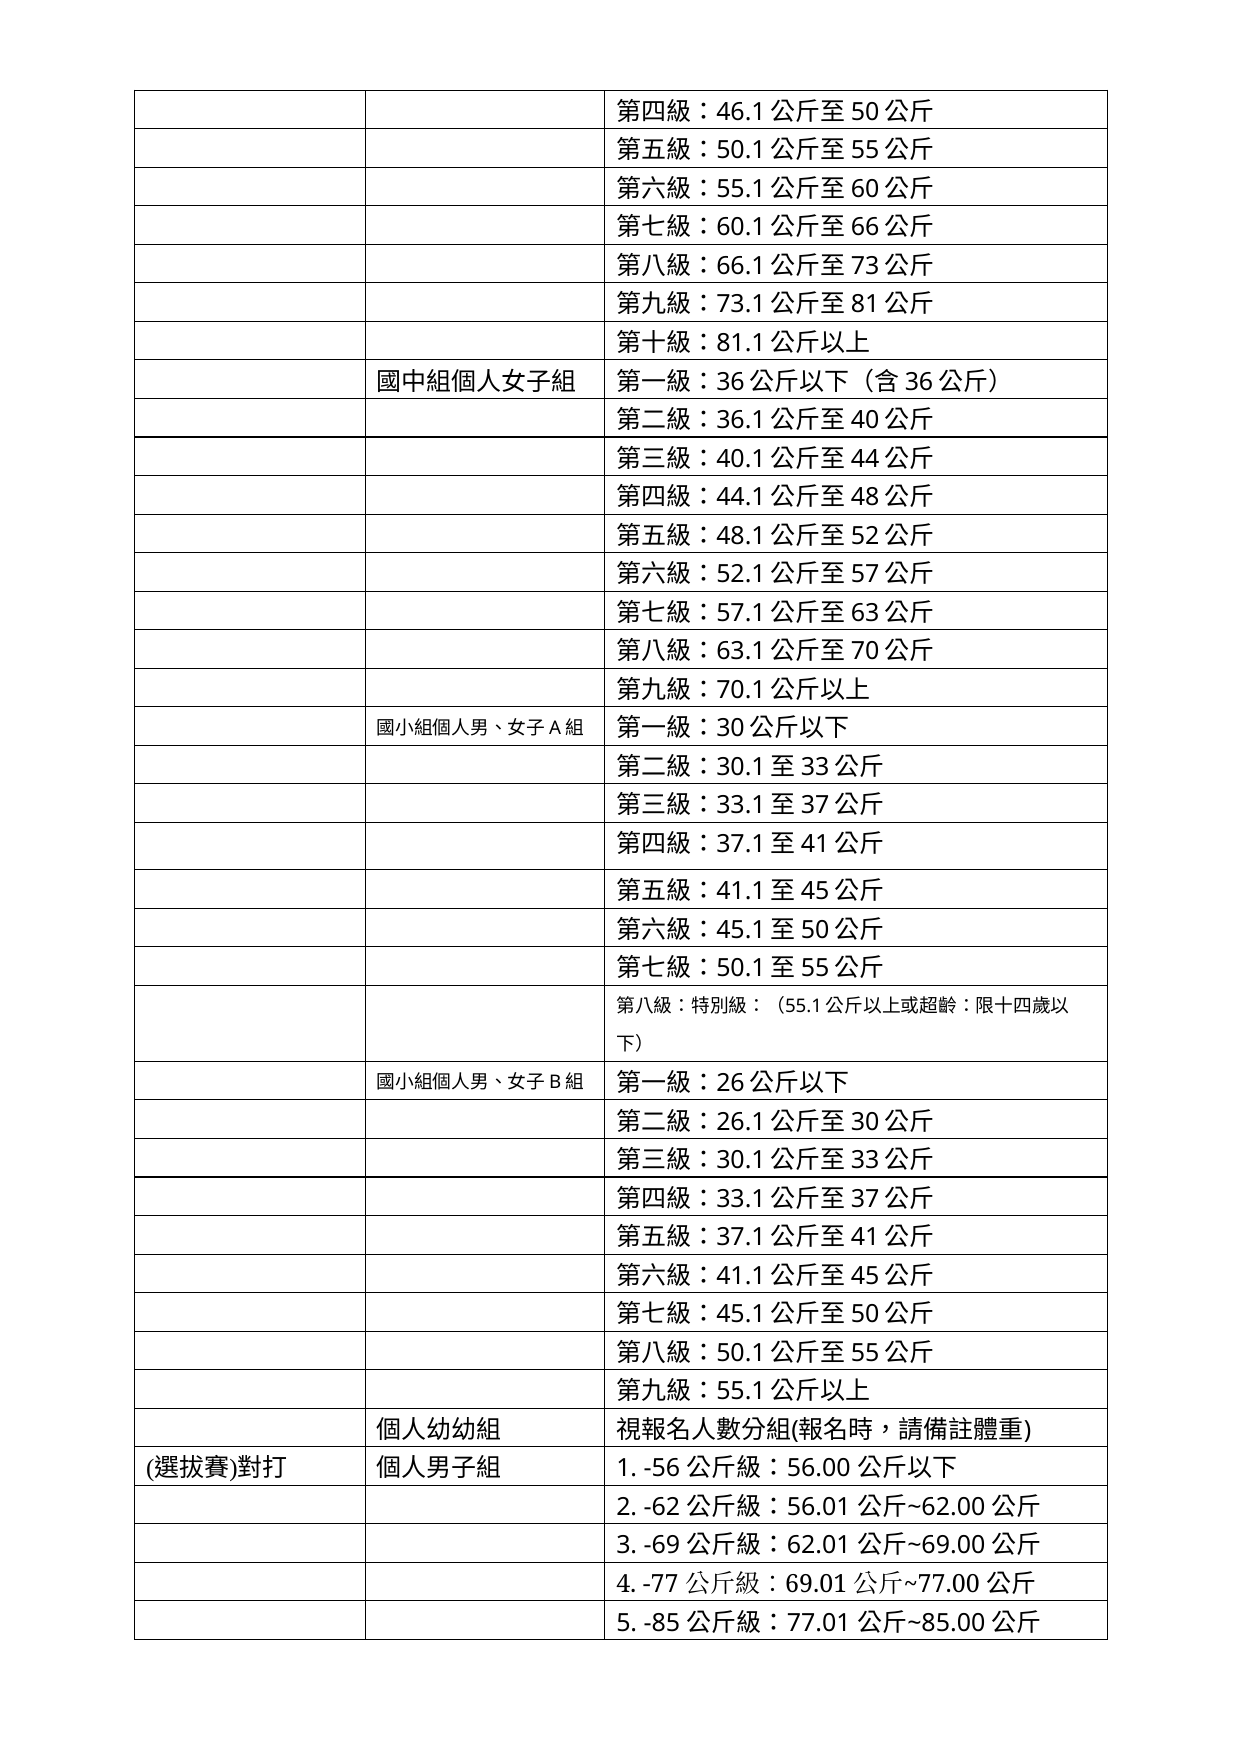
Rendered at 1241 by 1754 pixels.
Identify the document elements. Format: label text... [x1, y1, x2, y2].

table_cell [135, 909, 365, 946]
table_cell [366, 592, 604, 629]
table_cell [135, 1293, 365, 1331]
table_cell [366, 947, 604, 985]
table_cell 第十級：81.1公斤以上 [605, 322, 1107, 359]
table_cell [366, 1486, 604, 1523]
table_cell [135, 746, 365, 783]
table_cell [366, 129, 604, 167]
table_cell [135, 1062, 365, 1099]
table_cell 第三級：40.1公斤至44公斤 [605, 438, 1107, 475]
table_cell [135, 1178, 365, 1215]
table_cell [135, 870, 365, 908]
table_cell [366, 399, 604, 436]
table_cell 第六級：52.1公斤至57公斤 [605, 553, 1107, 591]
table_cell 第四級：37.1至41公斤 [605, 823, 1107, 869]
table_cell [135, 1255, 365, 1292]
table_cell [135, 986, 365, 1061]
table_cell [135, 784, 365, 822]
table_cell 國小組個人男、女子B組 [366, 1062, 604, 1099]
table_cell [135, 592, 365, 629]
table_cell 第一級：36公斤以下（含36公斤） [605, 360, 1107, 398]
table_cell [366, 823, 604, 869]
table_cell (選拔賽)對打 [135, 1447, 365, 1485]
table_cell 第七級：60.1公斤至66公斤 [605, 206, 1107, 244]
table_cell 第三級：30.1公斤至33公斤 [605, 1139, 1107, 1176]
table_cell [366, 1100, 604, 1138]
table_cell 第六級：55.1公斤至60公斤 [605, 168, 1107, 205]
table_cell 第七級：57.1公斤至63公斤 [605, 592, 1107, 629]
table_cell [366, 1293, 604, 1331]
table_cell [135, 823, 365, 869]
table_cell [135, 669, 365, 706]
table_cell [366, 669, 604, 706]
table_cell [135, 1524, 365, 1562]
table_cell [366, 168, 604, 205]
table_cell [366, 1178, 604, 1215]
table_cell 第八級：63.1公斤至70公斤 [605, 630, 1107, 668]
table_cell [366, 553, 604, 591]
table_cell 第五級：48.1公斤至52公斤 [605, 515, 1107, 552]
table_cell 國中組個人女子組 [366, 360, 604, 398]
table_cell [366, 870, 604, 908]
table_cell [366, 1255, 604, 1292]
table_cell [135, 1409, 365, 1446]
table_cell [135, 1563, 365, 1600]
table_cell [366, 206, 604, 244]
table_cell 第九級：70.1公斤以上 [605, 669, 1107, 706]
table_cell [135, 360, 365, 398]
table_cell 第九級：73.1公斤至81公斤 [605, 283, 1107, 321]
table_cell [366, 438, 604, 475]
table_cell [366, 322, 604, 359]
table_cell 國小組個人男、女子A組 [366, 707, 604, 745]
table_cell 第七級：45.1公斤至50公斤 [605, 1293, 1107, 1331]
table_cell 第八級：特別級：（55.1公斤以上或超齡：限十四歲以下） [605, 986, 1107, 1061]
table_cell [135, 322, 365, 359]
table_cell [135, 206, 365, 244]
table_cell [366, 1524, 604, 1562]
table_cell 第四級：33.1公斤至37公斤 [605, 1178, 1107, 1215]
table_cell 個人男子組 [366, 1447, 604, 1485]
table_cell 1. -56 公斤級：56.00 公斤以下 [605, 1447, 1107, 1485]
table_cell [135, 1370, 365, 1408]
table_cell [366, 245, 604, 282]
table_cell [135, 245, 365, 282]
table_cell [366, 986, 604, 1061]
table_cell [366, 746, 604, 783]
table_cell 第一級：26公斤以下 [605, 1062, 1107, 1099]
table_cell [366, 1332, 604, 1369]
table_cell [135, 1601, 365, 1639]
table_cell [366, 1370, 604, 1408]
table_cell 4. -77 公斤級：69.01 公斤~77.00 公斤 [605, 1563, 1107, 1600]
table_cell 第六級：41.1公斤至45公斤 [605, 1255, 1107, 1292]
table_cell 第八級：50.1公斤至55公斤 [605, 1332, 1107, 1369]
table_cell 第二級：36.1公斤至40公斤 [605, 399, 1107, 436]
table_cell [366, 1139, 604, 1176]
table_cell 第四級：46.1公斤至50公斤 [605, 91, 1107, 128]
table_cell 第二級：26.1公斤至30公斤 [605, 1100, 1107, 1138]
table_cell 3. -69 公斤級：62.01 公斤~69.00 公斤 [605, 1524, 1107, 1562]
table_cell 第八級：66.1公斤至73公斤 [605, 245, 1107, 282]
table_cell [135, 1139, 365, 1176]
table_cell [135, 168, 365, 205]
table_cell 第四級：44.1公斤至48公斤 [605, 476, 1107, 513]
table_cell 第六級：45.1至50公斤 [605, 909, 1107, 946]
table_cell [135, 707, 365, 745]
table_cell [366, 1216, 604, 1253]
table_cell [366, 1563, 604, 1600]
table_cell [135, 129, 365, 167]
table_cell [366, 909, 604, 946]
table_cell 5. -85 公斤級：77.01 公斤~85.00 公斤 [605, 1601, 1107, 1639]
table_cell 第七級：50.1至55公斤 [605, 947, 1107, 985]
table_cell 第五級：37.1公斤至41公斤 [605, 1216, 1107, 1253]
table_cell [135, 1486, 365, 1523]
table_cell 第五級：41.1至45公斤 [605, 870, 1107, 908]
table_cell 第二級：30.1至33公斤 [605, 746, 1107, 783]
table_cell [135, 438, 365, 475]
table_cell [366, 1601, 604, 1639]
table_cell [366, 476, 604, 513]
table_cell [135, 515, 365, 552]
table_cell 第一級：30公斤以下 [605, 707, 1107, 745]
table_cell [366, 283, 604, 321]
table_cell [366, 784, 604, 822]
table_cell 個人幼幼組 [366, 1409, 604, 1446]
table_cell [366, 630, 604, 668]
table_cell [135, 283, 365, 321]
table_cell 視報名人數分組(報名時，請備註體重) [605, 1409, 1107, 1446]
table_cell [366, 515, 604, 552]
table_cell 第五級：50.1公斤至55公斤 [605, 129, 1107, 167]
table_cell 2. -62 公斤級：56.01 公斤~62.00 公斤 [605, 1486, 1107, 1523]
table_cell [135, 91, 365, 128]
table_cell [135, 476, 365, 513]
table_cell [135, 630, 365, 668]
table_cell [135, 1100, 365, 1138]
table_cell [135, 1332, 365, 1369]
table_cell [366, 91, 604, 128]
table_cell 第三級：33.1至37公斤 [605, 784, 1107, 822]
table_cell [135, 1216, 365, 1253]
table_cell [135, 947, 365, 985]
table_cell [135, 553, 365, 591]
table_cell [135, 399, 365, 436]
table_cell 第九級：55.1公斤以上 [605, 1370, 1107, 1408]
